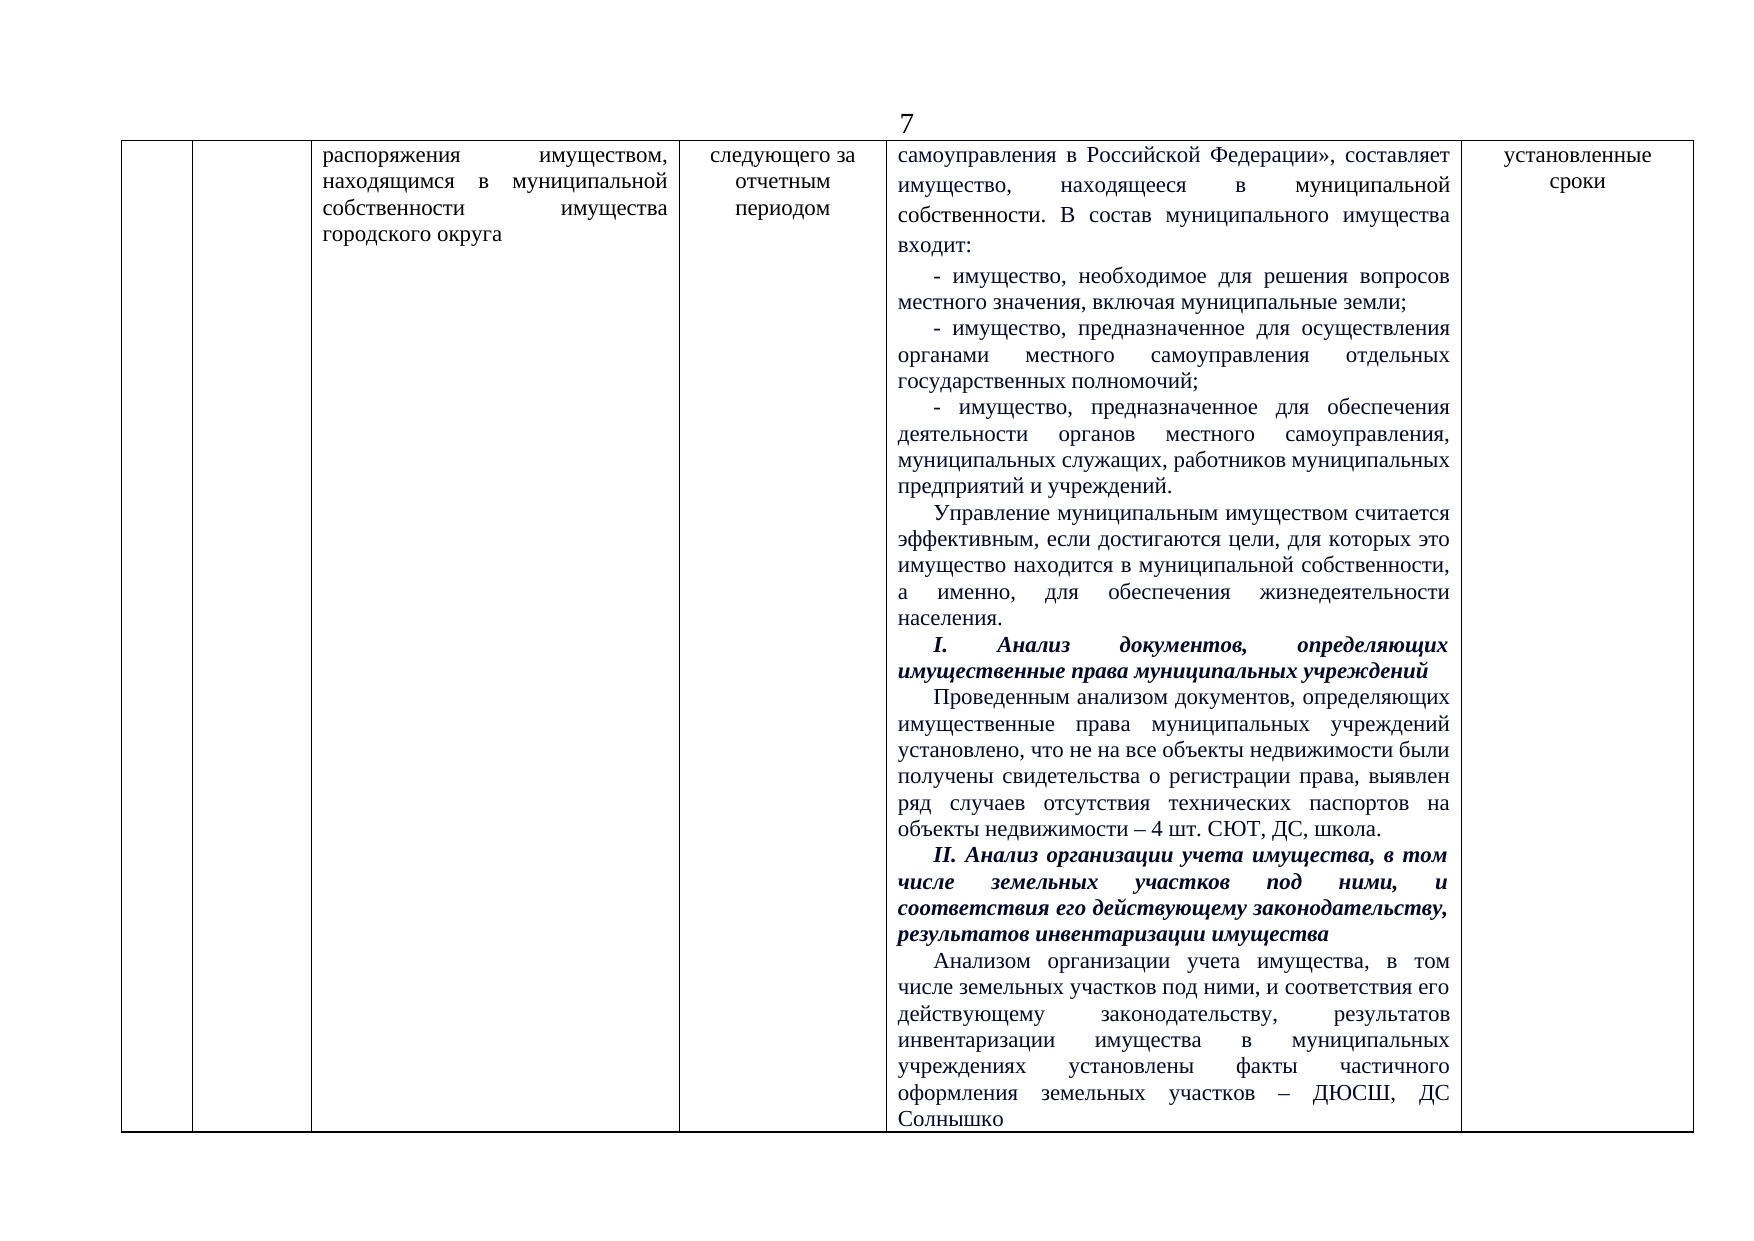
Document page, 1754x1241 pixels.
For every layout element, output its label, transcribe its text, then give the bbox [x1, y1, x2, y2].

table_cell распоряжения имуществом, находящимся в муниципальной собственности имущества городского округа [312, 141, 679, 1131]
table_cell [122, 141, 192, 1131]
table_cell установленные сроки [1462, 141, 1693, 1131]
table_cell [193, 141, 311, 1131]
table_cell следующего за отчетным периодом [680, 141, 886, 1131]
